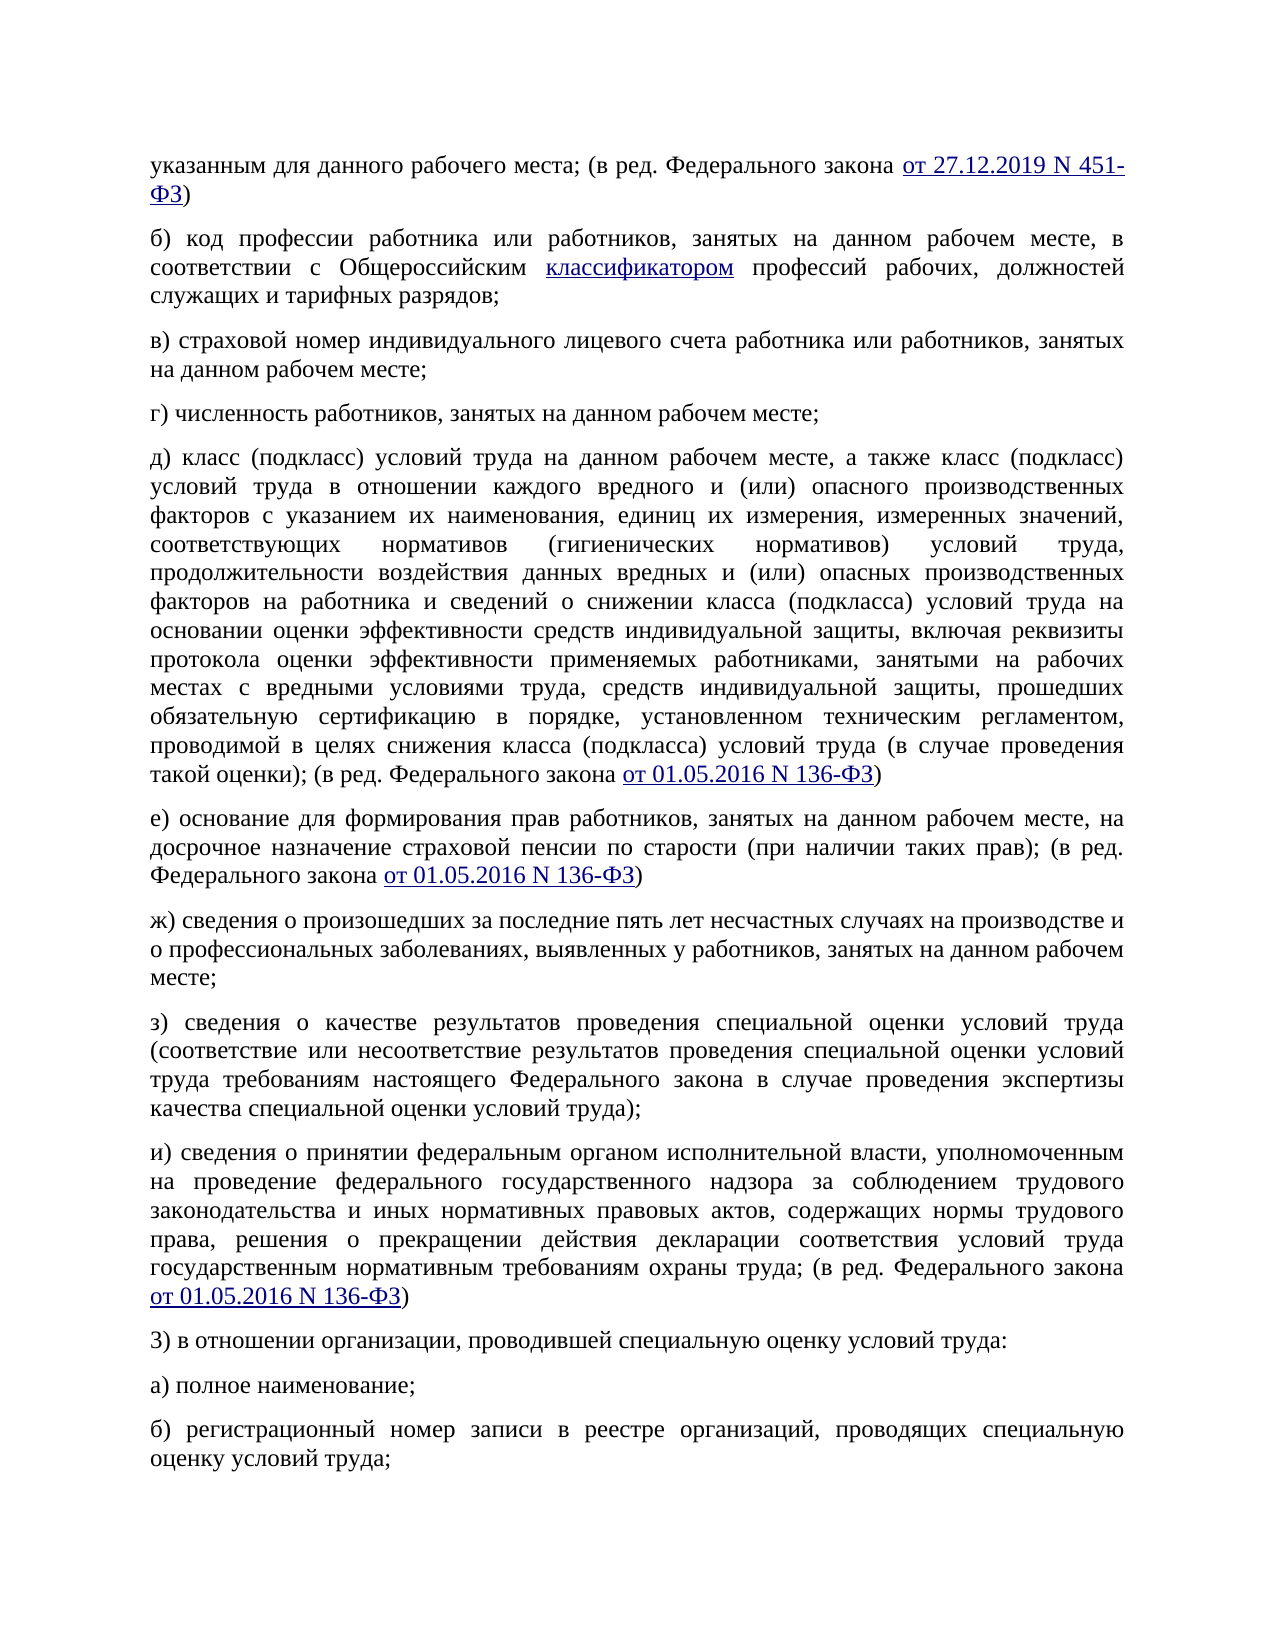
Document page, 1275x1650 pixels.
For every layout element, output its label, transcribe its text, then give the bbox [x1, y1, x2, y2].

text в) страховой номер индивидуального лицевого счета работника или работников, занятых на данном рабочем месте; [150, 325, 1125, 382]
text б) регистрационный номер записи в реестре организаций, проводящих специальную оценку условий труда; [150, 1414, 1125, 1472]
text г) численность работников, занятых на данном рабочем месте; [150, 398, 1125, 427]
text указанным для данного рабочего места; (в ред. Федерального закона от 27.12.2019 N 451-ФЗ) [150, 150, 1125, 207]
text е) основание для формирования прав работников, занятых на данном рабочем месте, на досрочное назначение страховой пенсии по старости (при наличии таких прав); (в ред. Федерального закона от 01.05.2016 N 136-ФЗ) [150, 803, 1125, 889]
text а) полное наименование; [150, 1370, 1125, 1399]
text и) сведения о принятии федеральным органом исполнительной власти, уполномоченным на проведение федерального государственного надзора за соблюдением трудового законодательства и иных нормативных правовых актов, содержащих нормы трудового права, решения о прекращении действия декларации соответствия условий труда государственным нормативным требованиям охраны труда; (в ред. Федерального закона от 01.05.2016 N 136-ФЗ) [150, 1137, 1125, 1310]
text з) сведения о качестве результатов проведения специальной оценки условий труда (соответствие или несоответствие результатов проведения специальной оценки условий труда требованиям настоящего Федерального закона в случае проведения экспертизы качества специальной оценки условий труда); [150, 1007, 1125, 1122]
text д) класс (подкласс) условий труда на данном рабочем месте, а также класс (подкласс) условий труда в отношении каждого вредного и (или) опасного производственных факторов с указанием их наименования, единиц их измерения, измеренных значений, соответствующих нормативов (гигиенических нормативов) условий труда, продолжительности воздействия данных вредных и (или) опасных производственных факторов на работника и сведений о снижении класса (подкласса) условий труда на основании оценки эффективности средств индивидуальной защиты, включая реквизиты протокола оценки эффективности применяемых работниками, занятыми на рабочих местах с вредными условиями труда, средств индивидуальной защиты, прошедших обязательную сертификацию в порядке, установленном техническим регламентом, проводимой в целях снижения класса (подкласса) условий труда (в случае проведения такой оценки); (в ред. Федерального закона от 01.05.2016 N 136-ФЗ) [150, 442, 1125, 787]
text ж) сведения о произошедших за последние пять лет несчастных случаях на производстве и о профессиональных заболеваниях, выявленных у работников, занятых на данном рабочем месте; [150, 905, 1125, 991]
text 3) в отношении организации, проводившей специальную оценку условий труда: [150, 1326, 1125, 1354]
text б) код профессии работника или работников, занятых на данном рабочем месте, в соответствии с Общероссийским классификатором профессий рабочих, должностей служащих и тарифных разрядов; [150, 223, 1125, 309]
